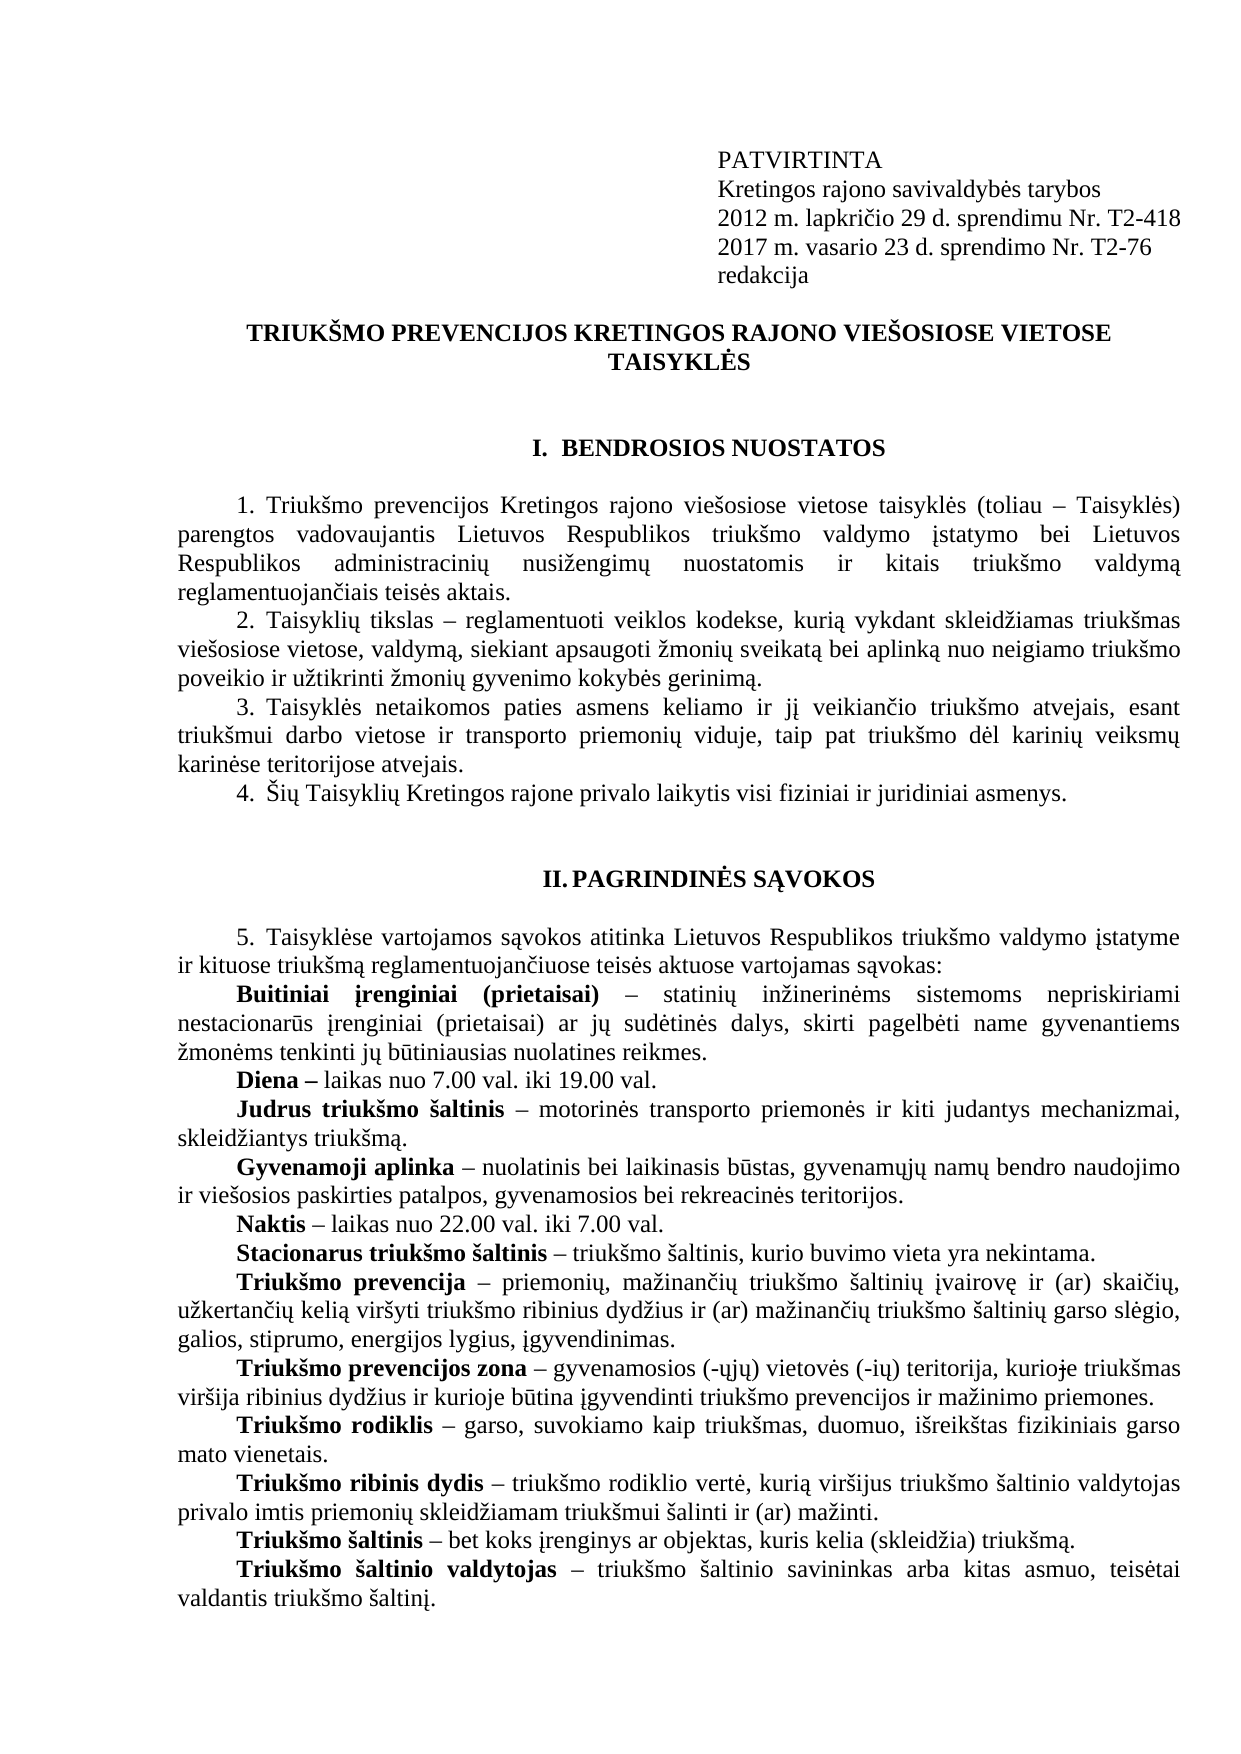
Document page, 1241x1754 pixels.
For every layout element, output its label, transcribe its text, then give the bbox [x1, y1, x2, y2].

text Judrus triukšmo šaltinis – motorinės transporto priemonės ir kiti judantys mechanizmai, skleidžiantys triukšmą. [177, 1094, 1181, 1152]
text 3. Taisyklės netaikomos paties asmens keliamo ir jį veikiančio triukšmo atvejais, esant triukšmui darbo vietose ir transporto priemonių viduje, taip pat triukšmo dėl karinių veiksmų karinėse teritorijose atvejais. [177, 692, 1181, 778]
text 5. Taisyklėse vartojamos sąvokos atitinka Lietuvos Respublikos triukšmo valdymo įstatyme ir kituose triukšmą reglamentuojančiuose teisės aktuose vartojamas sąvokas: [177, 922, 1181, 979]
text II. PAGRINDINĖS SĄVOKOS [177, 864, 1181, 893]
text Stacionarus triukšmo šaltinis – triukšmo šaltinis, kurio buvimo vieta yra nekintama. [177, 1238, 1181, 1267]
text 2017 m. vasario 23 d. sprendimo Nr. T2-76 redakcija [717, 232, 1181, 289]
text Buitiniai įrenginiai (prietaisai) – statinių inžinerinėms sistemoms nepriskiriami nestacionarūs įrenginiai (prietaisai) ar jų sudėtinės dalys, skirti pagelbėti name gyvenantiems žmonėms tenkinti jų būtiniausias nuolatines reikmes. [177, 979, 1181, 1065]
text Triukšmo prevencija – priemonių, mažinančių triukšmo šaltinių įvairovę ir (ar) skaičių, užkertančių kelią viršyti triukšmo ribinius dydžius ir (ar) mažinančių triukšmo šaltinių garso slėgio, galios, stiprumo, energijos lygius, įgyvendinimas. [177, 1267, 1181, 1353]
text Triukšmo ribinis dydis – triukšmo rodiklio vertė, kurią viršijus triukšmo šaltinio valdytojas privalo imtis priemonių skleidžiamam triukšmui šalinti ir (ar) mažinti. [177, 1468, 1181, 1525]
text PATVIRTINTA [582, 145, 1181, 174]
text 1. Triukšmo prevencijos Kretingos rajono viešosiose vietose taisyklės (toliau – Taisyklės) parengtos vadovaujantis Lietuvos Respublikos triukšmo valdymo įstatymo bei Lietuvos Respublikos administracinių nusižengimų nuostatomis ir kitais triukšmo valdymą reglamentuojančiais teisės aktais. [177, 490, 1181, 605]
text I. BENDROSIOS NUOSTATOS [236, 433, 1181, 462]
text TRIUKŠMO PREVENCIJOS KRETINGOS RAJONO VIEŠOSIOSE VIETOSE TAISYKLĖS [177, 318, 1181, 375]
text Diena – laikas nuo 7.00 val. iki 19.00 val. [236, 1065, 1181, 1094]
text 2012 m. lapkričio 29 d. sprendimu Nr. T2-418 [582, 203, 1181, 232]
text 4. Šių Taisyklių Kretingos rajone privalo laikytis visi fiziniai ir juridiniai asmenys. [177, 778, 1181, 807]
text Kretingos rajono savivaldybės tarybos [582, 174, 1181, 203]
text Triukšmo prevencijos zona – gyvenamosios (-ųjų) vietovės (-ių) teritorija, kurioje triukšmas viršija ribinius dydžius ir kurioje būtina įgyvendinti triukšmo prevencijos ir mažinimo priemones. [177, 1353, 1181, 1410]
text 2. Taisyklių tikslas – reglamentuoti veiklos kodekse, kurią vykdant skleidžiamas triukšmas viešosiose vietose, valdymą, siekiant apsaugoti žmonių sveikatą bei aplinką nuo neigiamo triukšmo poveikio ir užtikrinti žmonių gyvenimo kokybės gerinimą. [177, 605, 1181, 692]
text Triukšmo šaltinio valdytojas – triukšmo šaltinio savininkas arba kitas asmuo, teisėtai valdantis triukšmo šaltinį. [177, 1554, 1181, 1612]
text Triukšmo rodiklis – garso, suvokiamo kaip triukšmas, duomuo, išreikštas fizikiniais garso mato vienetais. [177, 1410, 1181, 1468]
text Gyvenamoji aplinka – nuolatinis bei laikinasis būstas, gyvenamųjų namų bendro naudojimo ir viešosios paskirties patalpos, gyvenamosios bei rekreacinės teritorijos. [177, 1152, 1181, 1209]
text Triukšmo šaltinis – bet koks įrenginys ar objektas, kuris kelia (skleidžia) triukšmą. [177, 1525, 1181, 1554]
text Naktis – laikas nuo 22.00 val. iki 7.00 val. [236, 1209, 1181, 1238]
